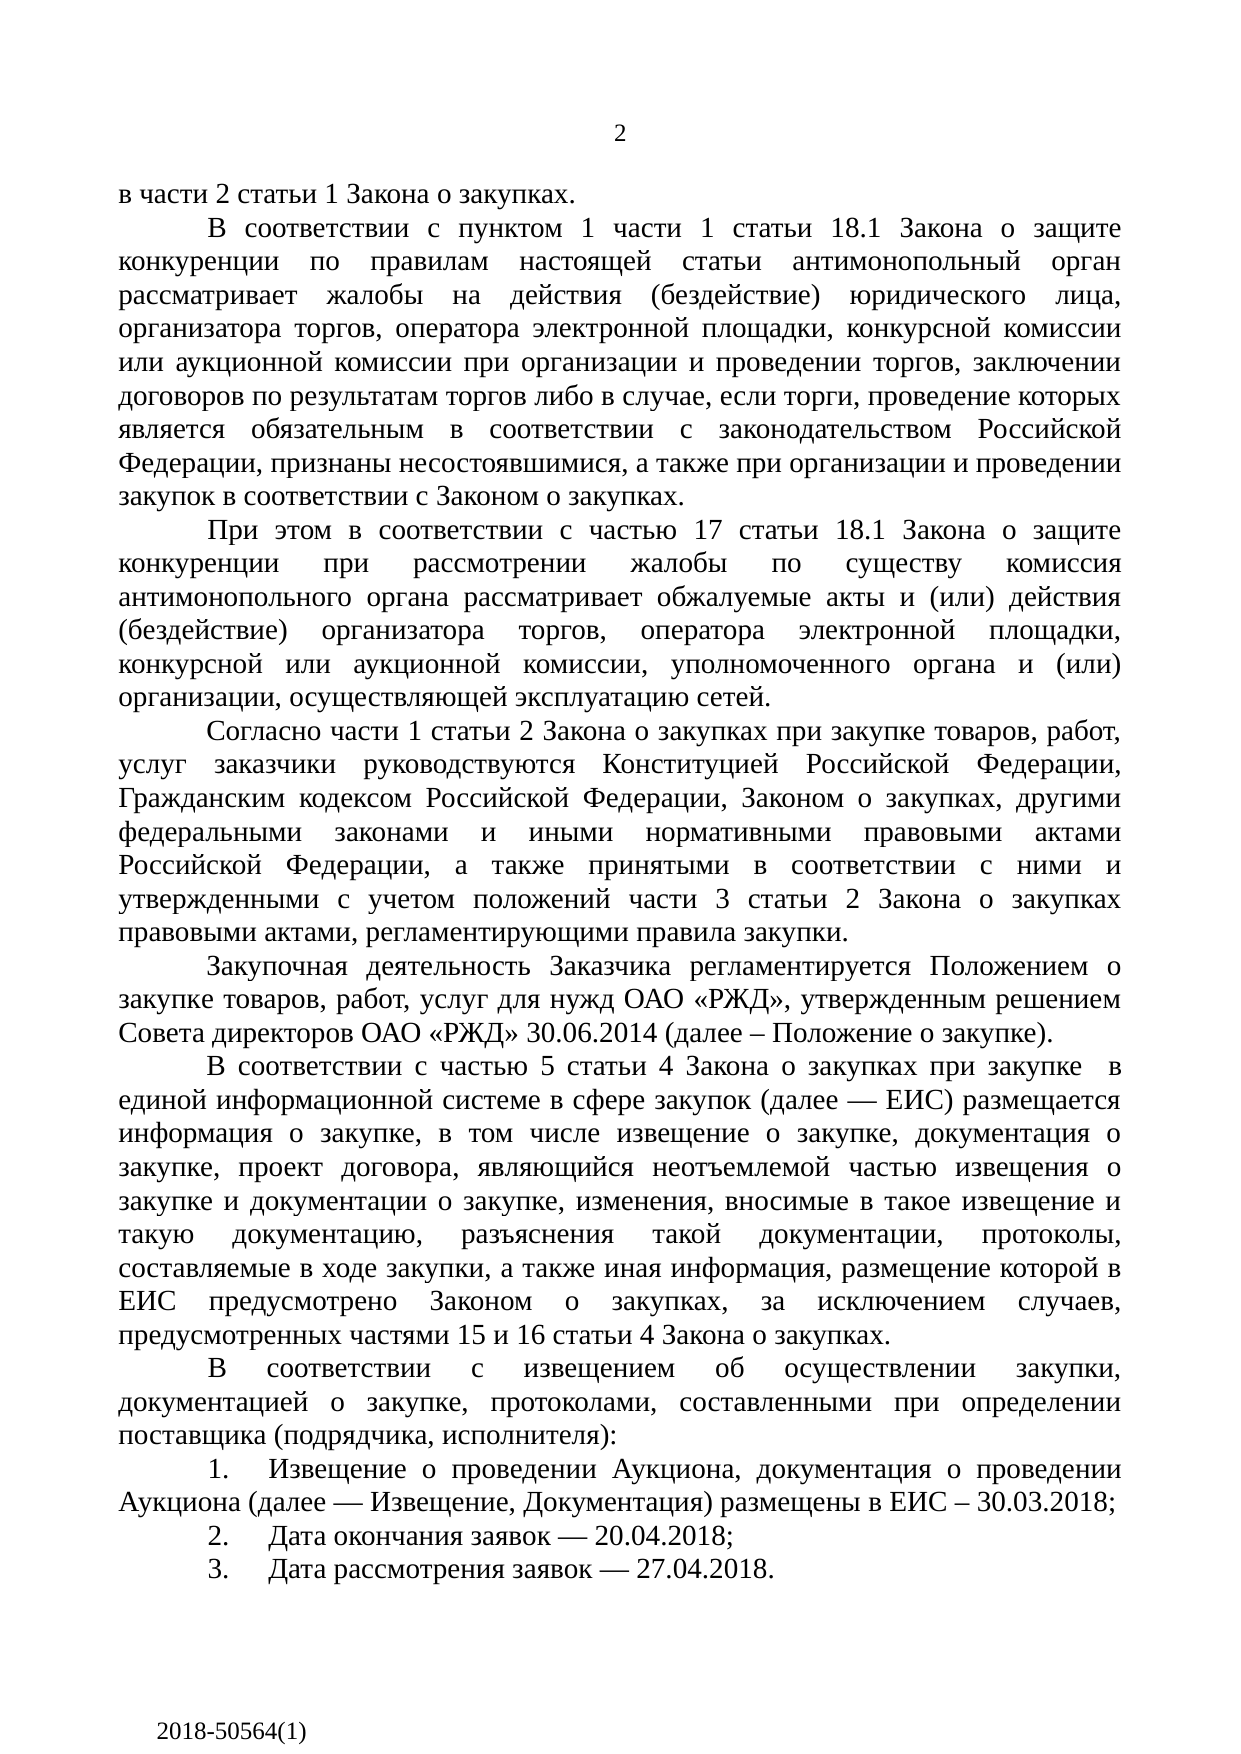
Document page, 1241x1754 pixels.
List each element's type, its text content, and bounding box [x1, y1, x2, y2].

list Дата окончания заявок — 20.04.2018; [118, 1518, 1122, 1552]
text Закупочная деятельность Заказчика регламентируется Положением о закупке товаров, работ, услуг для нужд ОАО «РЖД», утвержденным решением Совета директоров ОАО «РЖД» 30.06.2014 (далее – Положение о закупке). [118, 948, 1122, 1048]
text При этом в соответствии с частью 17 статьи 18.1 Закона о защите конкуренции при рассмотрении жалобы по существу комиссия антимонопольного органа рассматривает обжалуемые акты и (или) действия (бездействие) организатора торгов, оператора электронной площадки, конкурсной или аукционной комиссии, уполномоченного органа и (или) организации, осуществляющей эксплуатацию сетей. [118, 512, 1122, 713]
list Извещение о проведении Аукциона, документация о проведении Аукциона (далее — Извещение, Документация) размещены в ЕИС – 30.03.2018; [118, 1451, 1122, 1518]
list Дата рассмотрения заявок — 27.04.2018. [118, 1552, 1122, 1585]
text Согласно части 1 статьи 2 Закона о закупках при закупке товаров, работ, услуг заказчики руководствуются Конституцией Российской Федерации, Гражданским кодексом Российской Федерации, Законом о закупках, другими федеральными законами и иными нормативными правовыми актами Российской Федерации, а также принятыми в соответствии с ними и утвержденными с учетом положений части 3 статьи 2 Закона о закупках правовыми актами, регламентирующими правила закупки. [118, 713, 1122, 948]
text в части 2 статьи 1 Закона о закупках. [118, 176, 1122, 210]
text В соответствии с пунктом 1 части 1 статьи 18.1 Закона о защите конкуренции по правилам настоящей статьи антимонопольный орган рассматривает жалобы на действия (бездействие) юридического лица, организатора торгов, оператора электронной площадки, конкурсной комиссии или аукционной комиссии при организации и проведении торгов, заключении договоров по результатам торгов либо в случае, если торги, проведение которых является обязательным в соответствии с законодательством Российской Федерации, признаны несостоявшимися, а также при организации и проведении закупок в соответствии с Законом о закупках. [118, 210, 1122, 512]
text В соответствии с частью 5 статьи 4 Закона о закупках при закупке в единой информационной системе в сфере закупок (далее — ЕИС) размещается информация о закупке, в том числе извещение о закупке, документация о закупке, проект договора, являющийся неотъемлемой частью извещения о закупке и документации о закупке, изменения, вносимые в такое извещение и такую документацию, разъяснения такой документации, протоколы, составляемые в ходе закупки, а также иная информация, размещение которой в ЕИС предусмотрено Законом о закупках, за исключением случаев, предусмотренных частями 15 и 16 статьи 4 Закона о закупках. [118, 1048, 1122, 1350]
text В соответствии с извещением об осуществлении закупки, документацией о закупке, протоколами, составленными при определении поставщика (подрядчика, исполнителя): [118, 1350, 1122, 1451]
